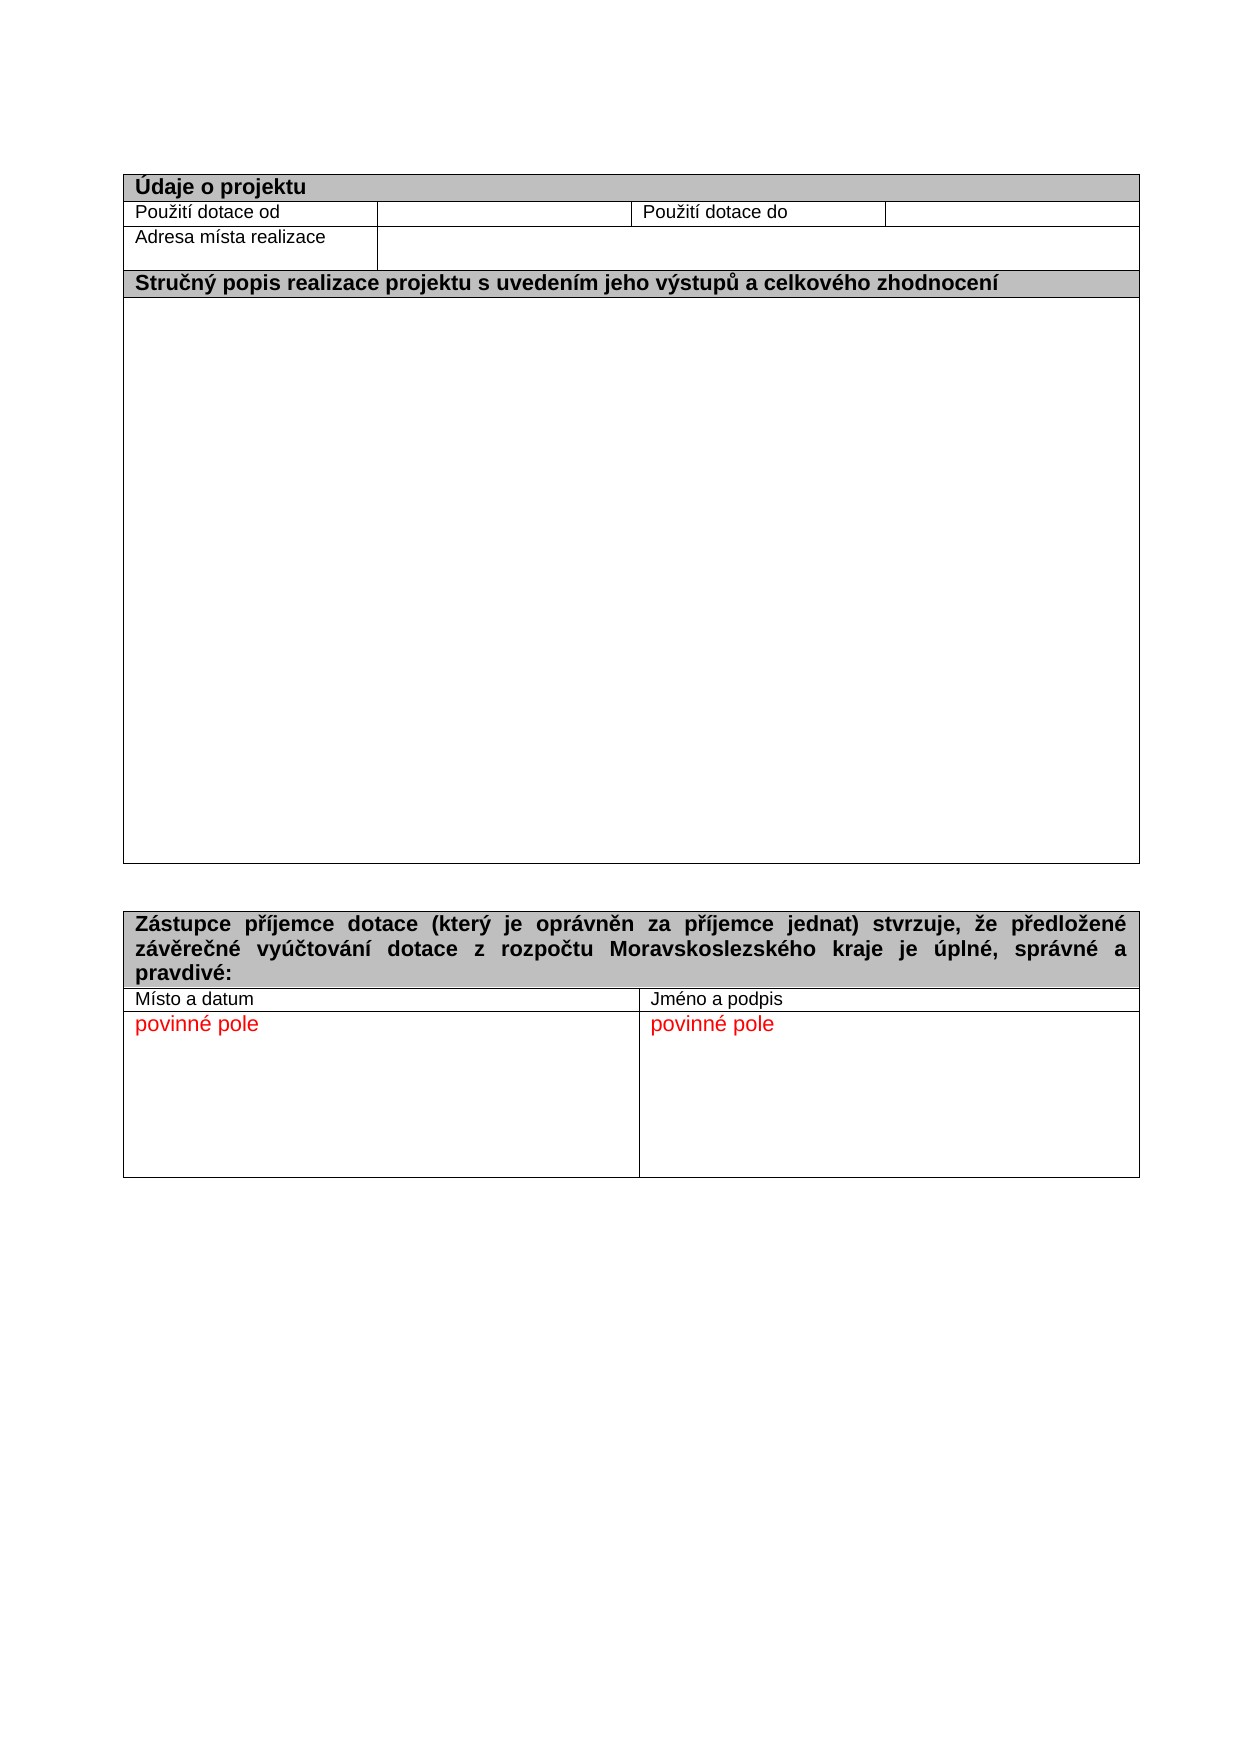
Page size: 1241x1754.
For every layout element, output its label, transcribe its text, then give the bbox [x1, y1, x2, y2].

table_cell Místo a datum [124, 989, 639, 1011]
table_header Zástupce příjemce dotace (který je oprávněn za příjemce jednat) stvrzuje, že předložené závěrečné vyúčtování dotace z rozpočtu Moravskoslezského kraje je úplné, správné a pravdivé: [124, 912, 1139, 987]
table_cell Adresa místa realizace [124, 227, 377, 269]
table_cell [886, 202, 1139, 226]
table_cell Použití dotace do [632, 202, 885, 226]
table_cell [378, 202, 631, 226]
table_header Údaje o projektu [124, 175, 1139, 201]
table_cell povinné pole [640, 1012, 1139, 1177]
table_cell [378, 227, 1139, 269]
table_cell Jméno a podpis [640, 989, 1139, 1011]
table_cell [124, 298, 1139, 863]
table_cell Stručný popis realizace projektu s uvedením jeho výstupů a celkového zhodnocení [124, 271, 1139, 297]
table_cell Použití dotace od [124, 202, 377, 226]
table_cell povinné pole [124, 1012, 639, 1177]
